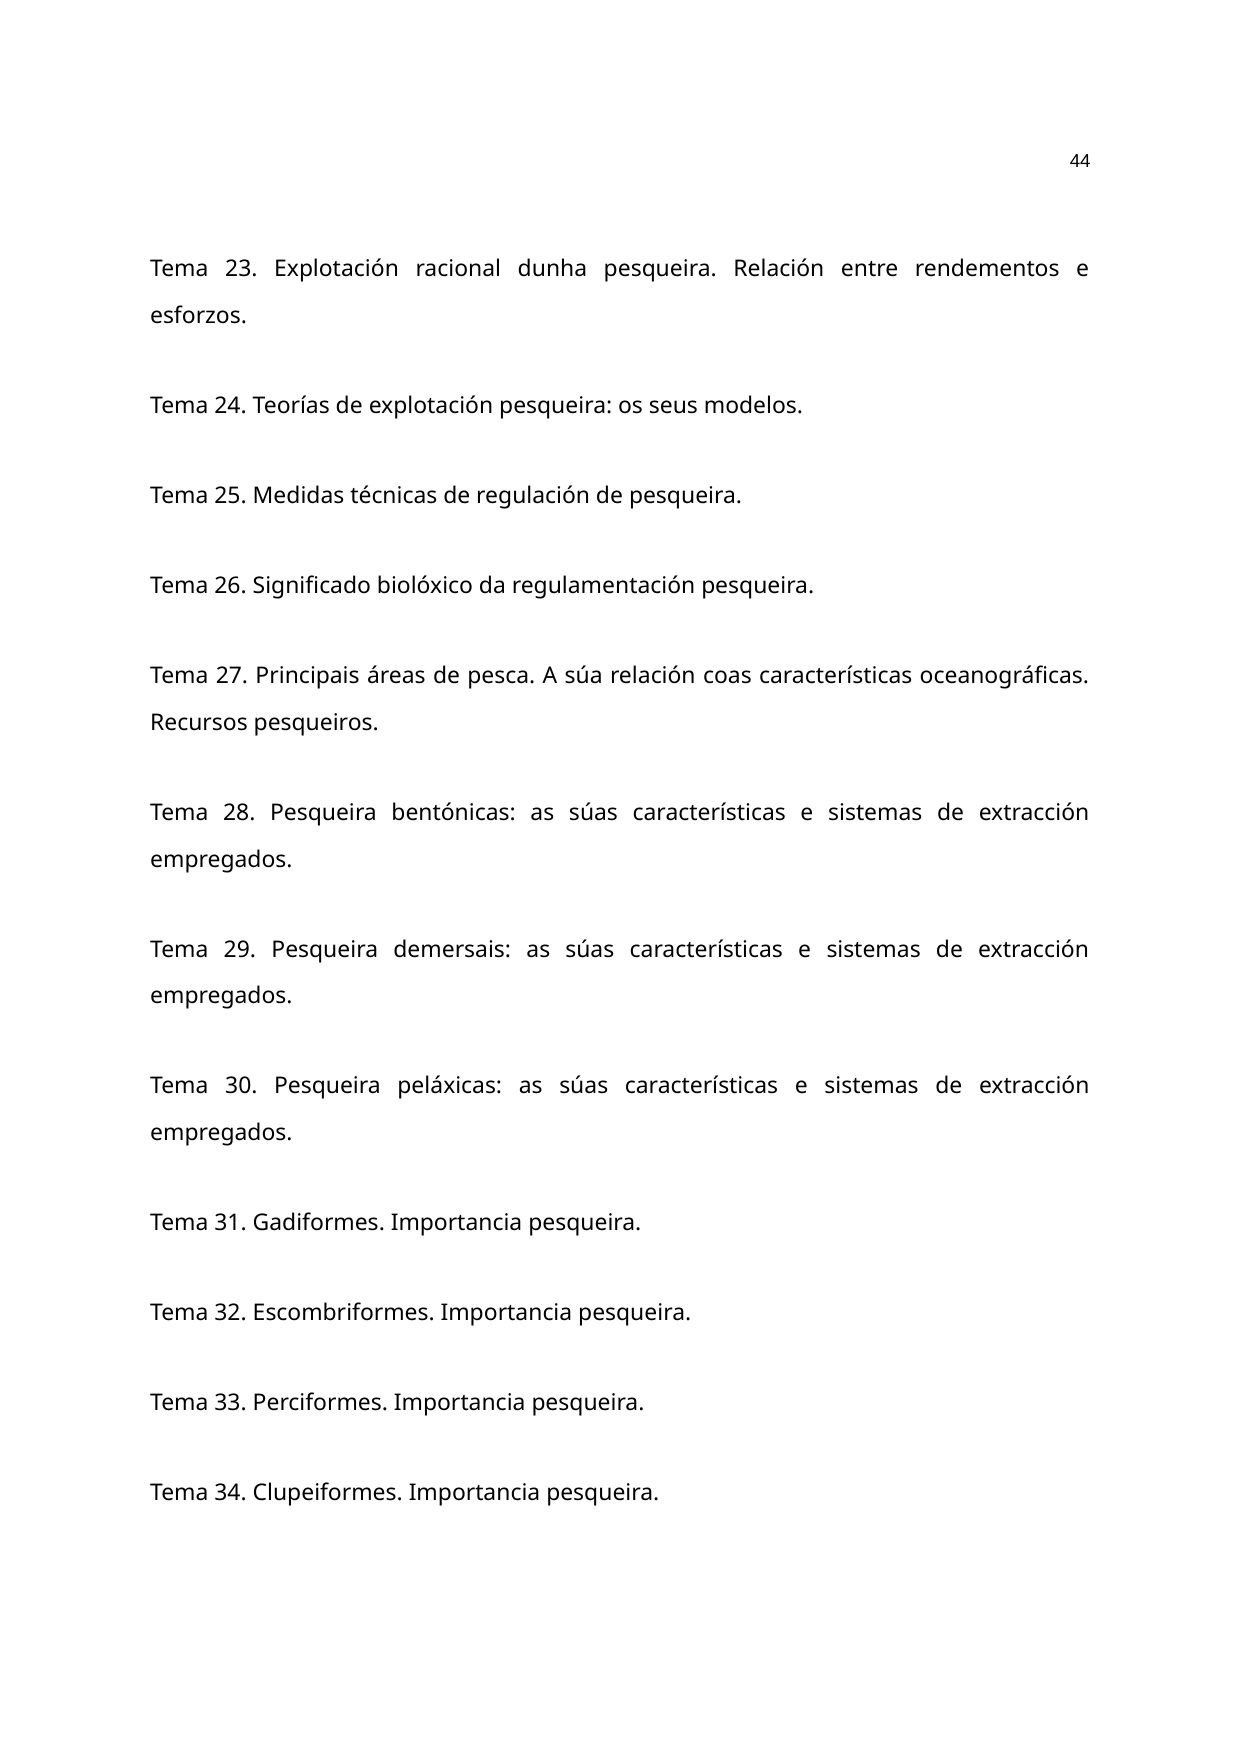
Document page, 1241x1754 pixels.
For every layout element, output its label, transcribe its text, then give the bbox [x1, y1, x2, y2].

text Tema 23. Explotación racional dunha pesqueira. Relación entre rendementos e esforzos. [150, 252, 1090, 330]
text Tema 24. Teorías de explotación pesqueira: os seus modelos. [150, 389, 1090, 420]
text Tema 28. Pesqueira bentónicas: as súas características e sistemas de extracción empregados. [150, 796, 1090, 874]
text Tema 31. Gadiformes. Importancia pesqueira. [150, 1206, 1090, 1238]
text Tema 34. Clupeiformes. Importancia pesqueira. [150, 1476, 1090, 1508]
text Tema 25. Medidas técnicas de regulación de pesqueira. [150, 479, 1090, 510]
text Tema 29. Pesqueira demersais: as súas características e sistemas de extracción empregados. [150, 933, 1090, 1011]
text Tema 30. Pesqueira peláxicas: as súas características e sistemas de extracción empregados. [150, 1069, 1090, 1148]
text Tema 32. Escombriformes. Importancia pesqueira. [150, 1296, 1090, 1328]
text Tema 33. Perciformes. Importancia pesqueira. [150, 1386, 1090, 1418]
text Tema 26. Significado biolóxico da regulamentación pesqueira. [150, 569, 1090, 600]
text Tema 27. Principais áreas de pesca. A súa relación coas características oceanográficas. Recursos pesqueiros. [150, 659, 1090, 737]
